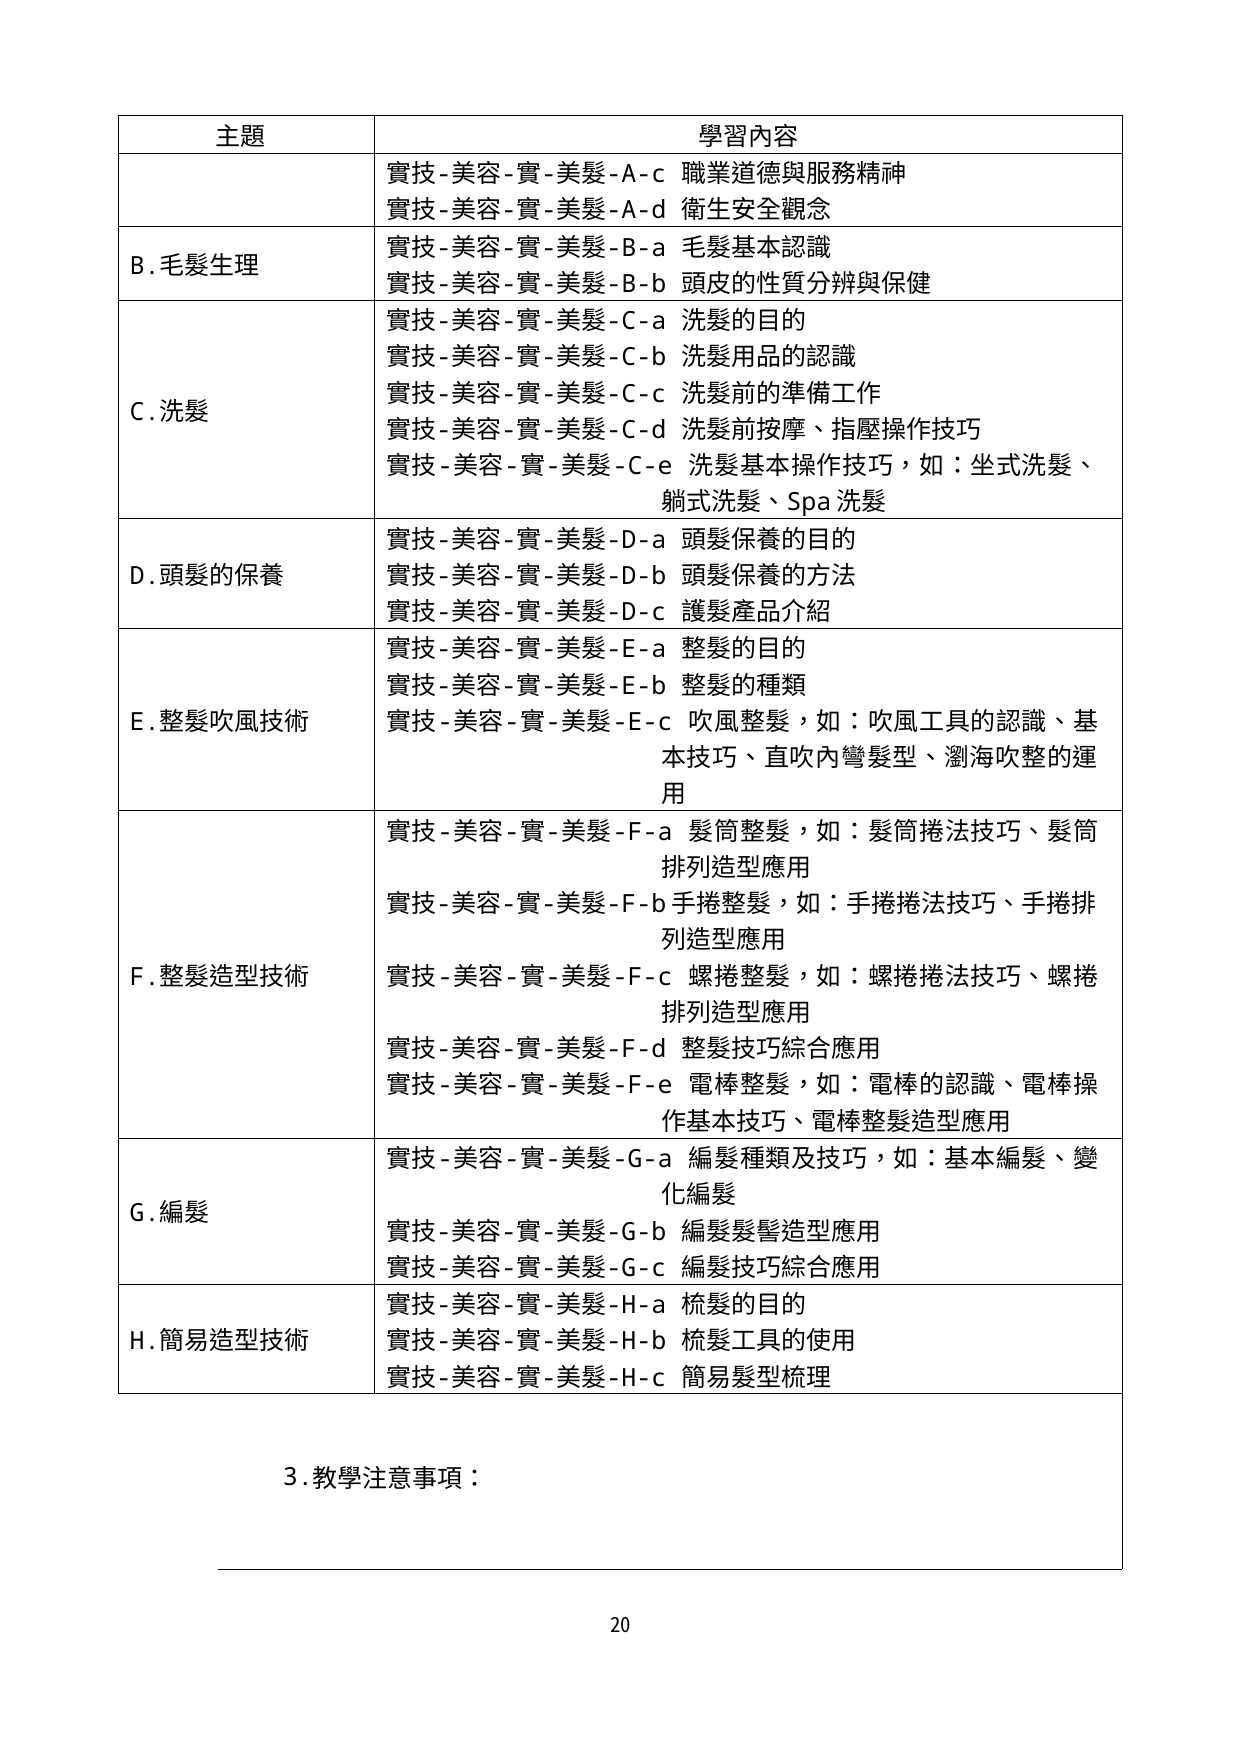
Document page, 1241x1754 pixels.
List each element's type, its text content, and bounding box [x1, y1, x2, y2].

table_cell B.毛髮生理 [119, 227, 374, 299]
table_header 學習內容 [375, 116, 1122, 152]
table_cell 實技-美容-實-美髮-G-a 編髮種類及技巧，如：基本編髮、變化編髮 實技-美容-實-美髮-G-b 編髮髮髻造型應用 實技-美容-實-美髮-G-c 編髮技巧綜合應用 [375, 1139, 1122, 1283]
text 3.教學注意事項： [218, 1394, 1122, 1569]
table_header 主題 [119, 116, 374, 152]
table_cell 實技-美容-實-美髮-D-a 頭髮保養的目的 實技-美容-實-美髮-D-b 頭髮保養的方法 實技-美容-實-美髮-D-c 護髮產品介紹 [375, 519, 1122, 628]
table_cell 實技-美容-實-美髮-A-c 職業道德與服務精神 實技-美容-實-美髮-A-d 衛生安全觀念 [375, 154, 1122, 226]
table_cell 實技-美容-實-美髮-H-a 梳髮的目的 實技-美容-實-美髮-H-b 梳髮工具的使用 實技-美容-實-美髮-H-c 簡易髮型梳理 [375, 1285, 1122, 1393]
table_cell C.洗髮 [119, 301, 374, 518]
table_cell F.整髮造型技術 [119, 811, 374, 1137]
table_cell 實技-美容-實-美髮-E-a 整髮的目的 實技-美容-實-美髮-E-b 整髮的種類 實技-美容-實-美髮-E-c 吹風整髮，如：吹風工具的認識、基本技巧、直吹內彎髮型、瀏海吹整的運用 [375, 629, 1122, 810]
table_cell [119, 154, 374, 226]
table_cell E.整髮吹風技術 [119, 629, 374, 810]
table_cell H.簡易造型技術 [119, 1285, 374, 1393]
table_cell 實技-美容-實-美髮-B-a 毛髮基本認識 實技-美容-實-美髮-B-b 頭皮的性質分辨與保健 [375, 227, 1122, 299]
table_cell D.頭髮的保養 [119, 519, 374, 628]
table_cell G.編髮 [119, 1139, 374, 1283]
table_cell 實技-美容-實-美髮-C-a 洗髮的目的 實技-美容-實-美髮-C-b 洗髮用品的認識 實技-美容-實-美髮-C-c 洗髮前的準備工作 實技-美容-實-美髮-C-d 洗髮前按摩、指壓操作技巧 實技-美容-實-美髮-C-e 洗髮基本操作技巧，如：坐式洗髮、躺式洗髮、Spa洗髮 [375, 301, 1122, 518]
table_cell 實技-美容-實-美髮-F-a 髮筒整髮，如：髮筒捲法技巧、髮筒排列造型應用 實技-美容-實-美髮-F-b手捲整髮，如：手捲捲法技巧、手捲排列造型應用 實技-美容-實-美髮-F-c 螺捲整髮，如：螺捲捲法技巧、螺捲排列造型應用 實技-美容-實-美髮-F-d 整髮技巧綜合應用 實技-美容-實-美髮-F-e 電棒整髮，如：電棒的認識、電棒操作基本技巧、電棒整髮造型應用 [375, 811, 1122, 1137]
